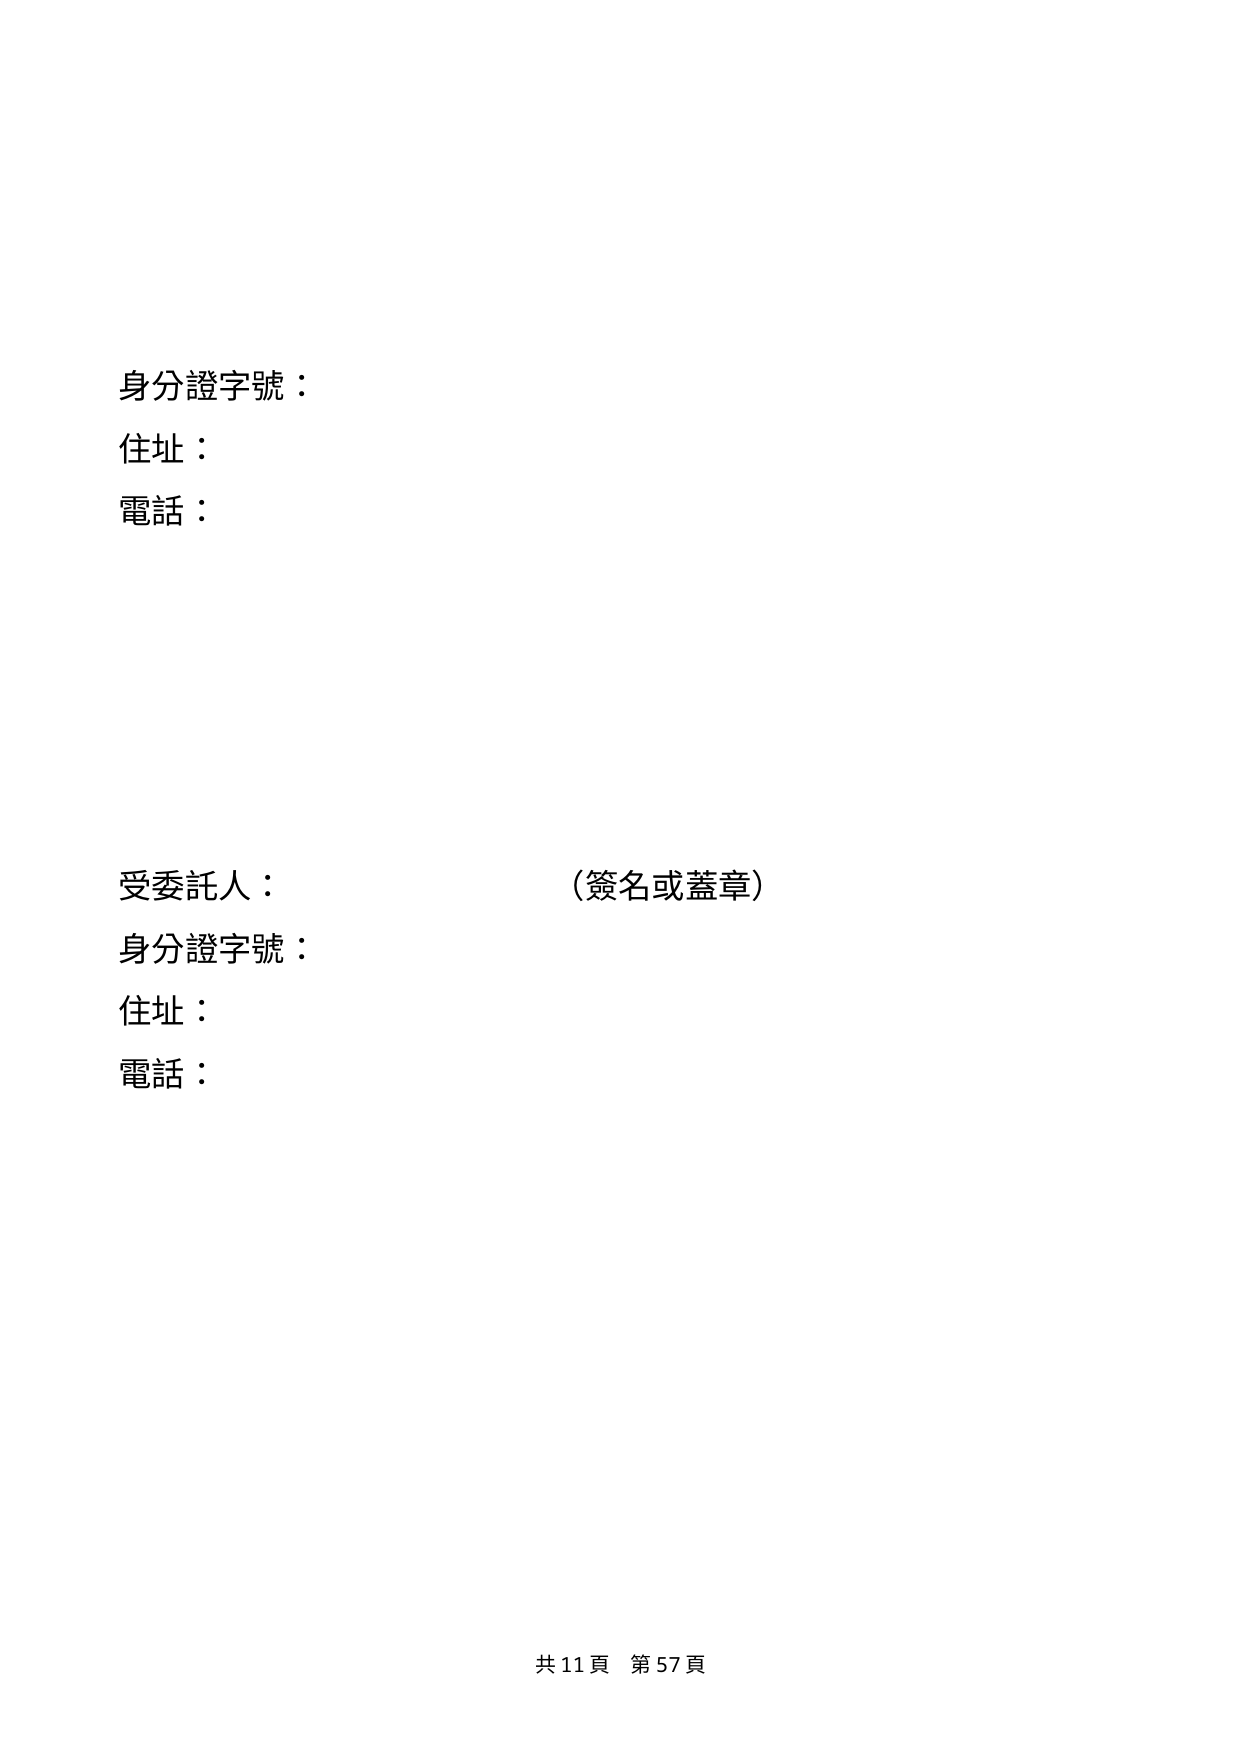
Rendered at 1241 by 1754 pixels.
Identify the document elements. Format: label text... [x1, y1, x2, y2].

text 電話： [118, 468, 1122, 530]
text 電話： [118, 1030, 1122, 1093]
text 住址： [118, 405, 1122, 468]
text 受委託人： （簽名或蓋章） [118, 843, 1122, 905]
text 身分證字號： [118, 343, 1122, 405]
text 身分證字號： [118, 905, 1122, 968]
text 住址： [118, 968, 1122, 1030]
